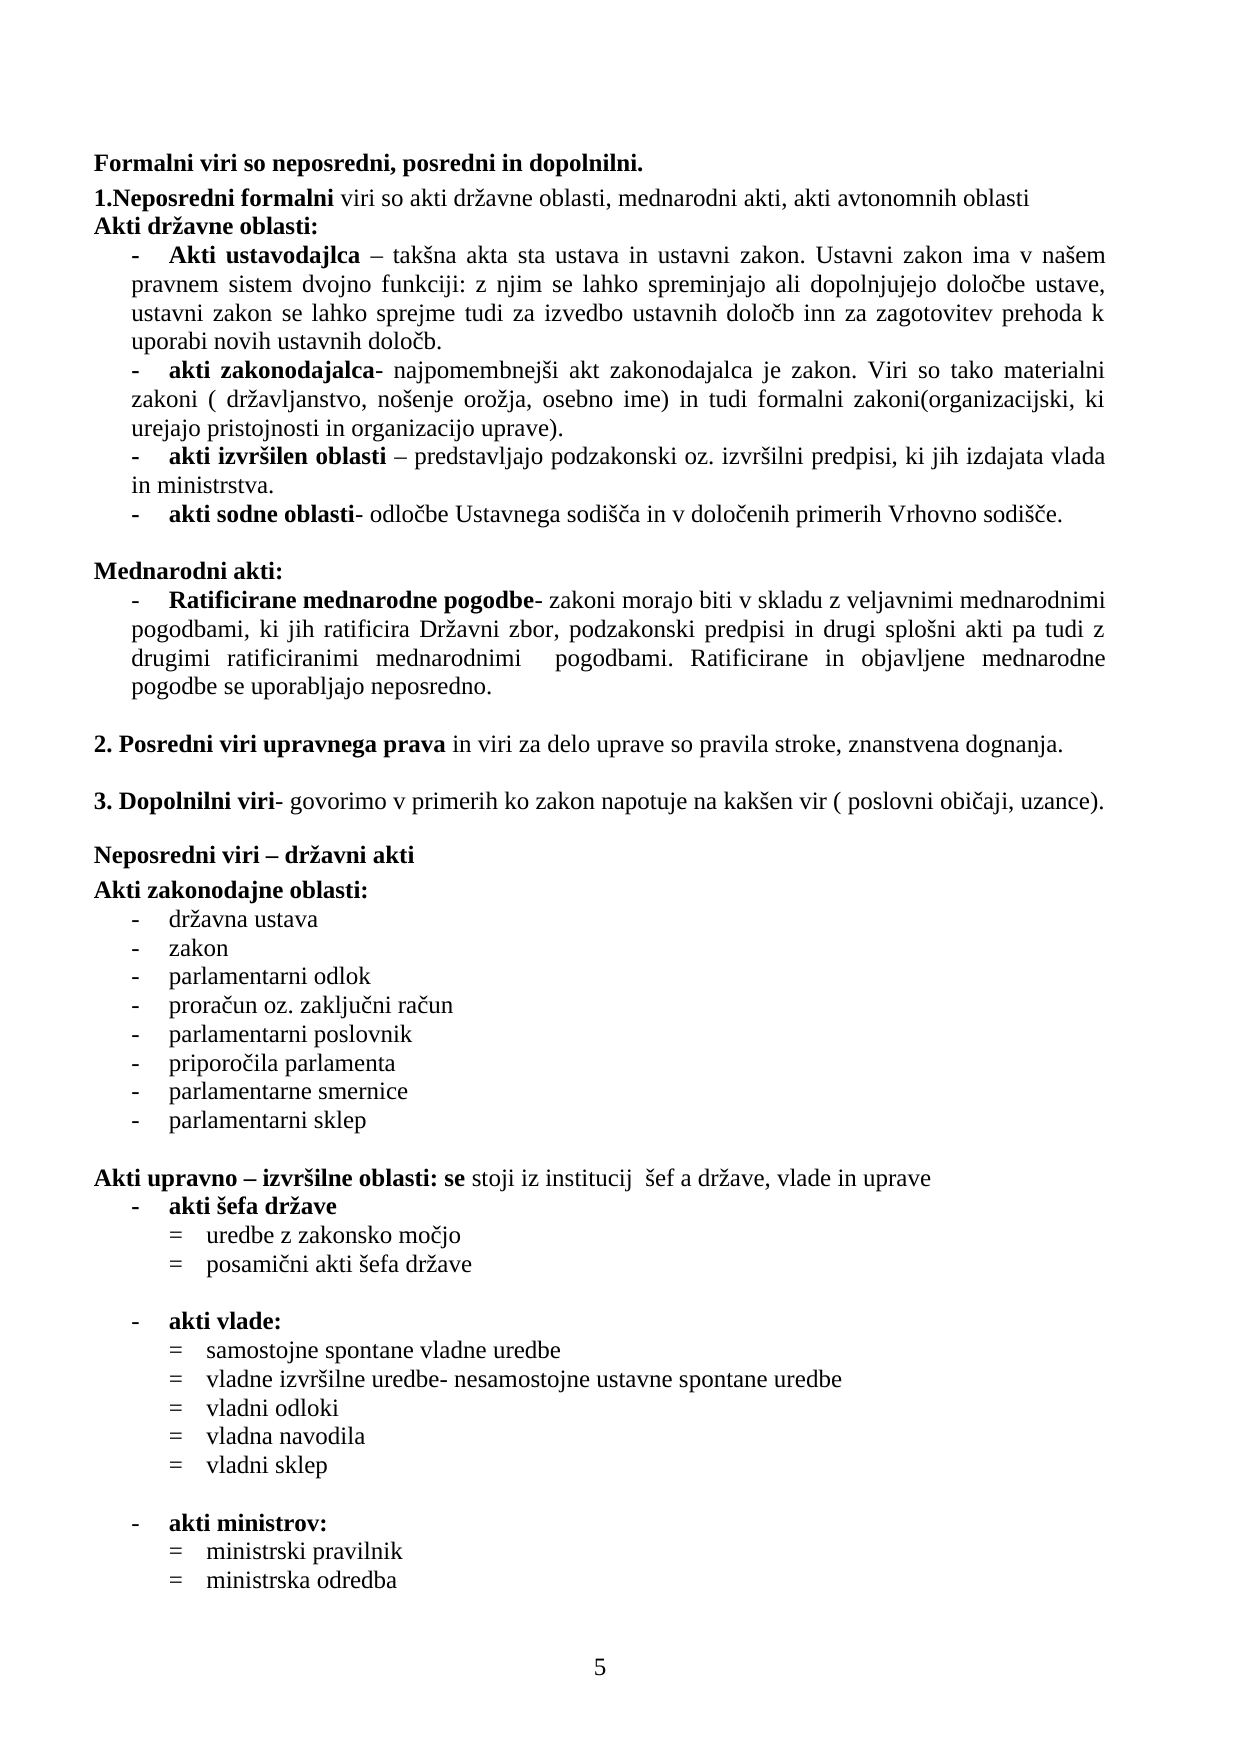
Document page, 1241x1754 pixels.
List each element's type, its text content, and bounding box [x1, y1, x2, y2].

text - parlamentarni poslovnik [131, 1019, 1106, 1048]
text = samostojne spontane vladne uredbe [169, 1335, 1106, 1364]
text - parlamentarni sklep [131, 1105, 1106, 1134]
text = posamični akti šefa države [169, 1249, 1106, 1278]
text = vladne izvršilne uredbe- nesamostojne ustavne spontane uredbe [169, 1364, 1106, 1393]
text - akti šefa države [131, 1191, 1106, 1220]
text - akti ministrov: [131, 1508, 1106, 1536]
text = vladni sklep [169, 1450, 1106, 1479]
subtitle Neposredni viri – državni akti [94, 840, 1106, 869]
text - akti zakonodajalca- najpomembnejši akt zakonodajalca je zakon. Viri so tako materialni zakoni ( državljanstvo, nošenje orožja, osebno ime) in tudi formalni zakoni(organizacijski, ki urejajo pristojnosti in organizacijo uprave). [131, 355, 1106, 441]
text 1.Neposredni formalni viri so akti državne oblasti, mednarodni akti, akti avtonomnih oblasti [94, 183, 1106, 211]
text = uredbe z zakonsko močjo [169, 1220, 1106, 1249]
text - akti vlade: [131, 1306, 1106, 1335]
text Mednarodni akti: [94, 556, 1106, 585]
text Akti zakonodajne oblasti: [94, 875, 1106, 904]
text - državna ustava [131, 904, 1106, 933]
text - akti sodne oblasti- odločbe Ustavnega sodišča in v določenih primerih Vrhovno sodišče. [131, 499, 1106, 528]
text - zakon [131, 933, 1106, 961]
text - parlamentarne smernice [131, 1076, 1106, 1105]
text - akti izvršilen oblasti – predstavljajo podzakonski oz. izvršilni predpisi, ki jih izdajata vlada in ministrstva. [131, 441, 1106, 499]
text Akti državne oblasti: [94, 211, 1106, 240]
text = ministrska odredba [169, 1565, 1106, 1594]
text = ministrski pravilnik [169, 1536, 1106, 1565]
text 2. Posredni viri upravnega prava in viri za delo uprave so pravila stroke, znanstvena dognanja. [94, 729, 1106, 758]
text - priporočila parlamenta [131, 1048, 1106, 1076]
text 3. Dopolnilni viri- govorimo v primerih ko zakon napotuje na kakšen vir ( poslovni običaji, uzance). [94, 786, 1106, 815]
subtitle Formalni viri so neposredni, posredni in dopolnilni. [94, 148, 1106, 176]
text = vladni odloki [169, 1393, 1106, 1421]
text - proračun oz. zaključni račun [131, 990, 1106, 1019]
text - Ratificirane mednarodne pogodbe- zakoni morajo biti v skladu z veljavnimi mednarodnimi pogodbami, ki jih ratificira Državni zbor, podzakonski predpisi in drugi splošni akti pa tudi z drugimi ratificiranimi mednarodnimi pogodbami. Ratificirane in objavljene mednarodne pogodbe se uporabljajo neposredno. [131, 585, 1106, 700]
text = vladna navodila [169, 1421, 1106, 1450]
text - parlamentarni odlok [131, 961, 1106, 990]
text - Akti ustavodajlca – takšna akta sta ustava in ustavni zakon. Ustavni zakon ima v našem pravnem sistem dvojno funkciji: z njim se lahko spreminjajo ali dopolnjujejo določbe ustave, ustavni zakon se lahko sprejme tudi za izvedbo ustavnih določb inn za zagotovitev prehoda k uporabi novih ustavnih določb. [131, 240, 1106, 355]
text Akti upravno – izvršilne oblasti: se stoji iz institucij šef a države, vlade in uprave [94, 1163, 1106, 1191]
